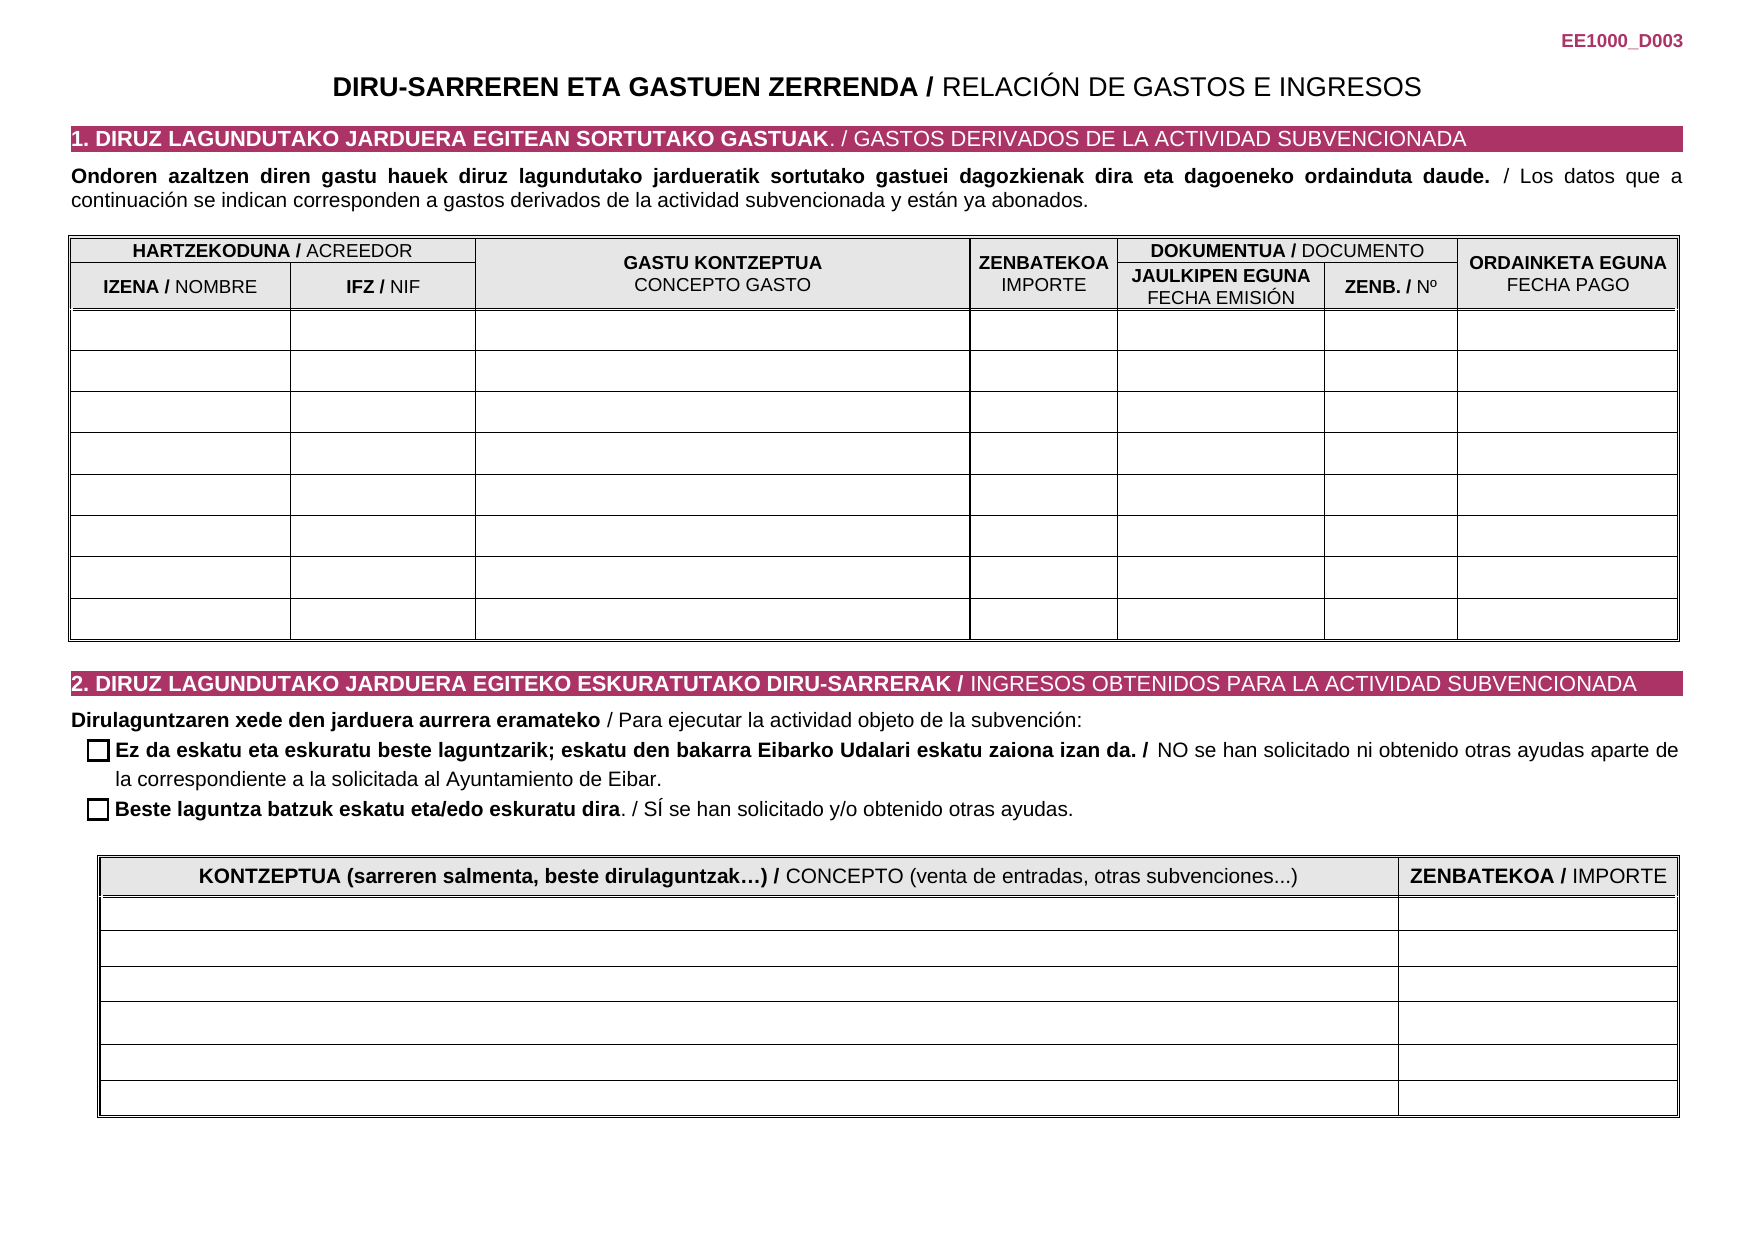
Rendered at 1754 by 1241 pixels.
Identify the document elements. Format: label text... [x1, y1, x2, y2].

table_cell [1399, 1002, 1677, 1044]
text DIRU-SARREREN ETA GASTUEN ZERRENDA / RELACIÓN DE GASTOS E INGRESOS [71, 71, 1683, 102]
table_header KONTZEPTUA (sarreren salmenta, beste dirulaguntzak…) / CONCEPTO (venta de entradas, otras subvenciones...) [101, 858, 1398, 895]
table_cell [101, 931, 1398, 966]
table_cell [291, 311, 475, 349]
table_cell [1399, 1081, 1677, 1115]
table_cell ZENB. / Nº [1325, 263, 1457, 308]
table_cell [1325, 599, 1457, 639]
table_cell [1118, 599, 1324, 639]
table_cell [1118, 475, 1324, 515]
table_cell [71, 392, 290, 432]
table_cell [1325, 516, 1457, 556]
table_cell [476, 557, 969, 598]
table_header GASTU KONTZEPTUA CONCEPTO GASTO [476, 239, 969, 308]
table_header ORDAINKETA EGUNA FECHA PAGO [1458, 239, 1677, 308]
table_header HARTZEKODUNA / ACREEDOR [71, 239, 475, 262]
table_cell [1399, 967, 1677, 1001]
text Ondoren azaltzen diren gastu hauek diruz lagundutako jardueratik sortutako gastuei dagozkienak dira eta dagoeneko ordainduta daude. / Los datos que a continuación se indican corresponden a gastos derivados de la actividad subvencionada y están ya abonados. [71, 163, 1683, 211]
table_cell [291, 557, 475, 598]
text Dirulaguntzaren xede den jarduera aurrera eramateko / Para ejecutar la actividad objeto de la subvención: [71, 708, 1657, 732]
table_cell [101, 1002, 1398, 1044]
table_cell [1325, 557, 1457, 598]
table_cell [1325, 475, 1457, 515]
text Beste laguntza batzuk eskatu eta/edo eskuratu dira. / SÍ se han solicitado y/o obtenido otras ayudas. [86, 797, 1657, 826]
table_cell [291, 351, 475, 391]
table_cell [971, 475, 1117, 515]
table_cell [1458, 433, 1677, 473]
table_header ZENBATEKOA / IMPORTE [1399, 858, 1677, 895]
table_cell [101, 1045, 1398, 1079]
table_cell [971, 433, 1117, 473]
table_cell [971, 557, 1117, 598]
table_cell [291, 392, 475, 432]
table_cell [1325, 311, 1457, 349]
table_cell [476, 392, 969, 432]
table_cell [71, 557, 290, 598]
table_cell [1458, 516, 1677, 556]
list 2. DIRUZ LAGUNDUTAKO JARDUERA EGITEKO ESKURATUTAKO DIRU-SARRERAK / INGRESOS OBTENIDOS PARA LA ACTIVIDAD SUBVENCIONADA [71, 671, 1683, 696]
table_cell IFZ / NIF [291, 263, 475, 308]
table_cell [1458, 308, 1679, 349]
table_cell [1325, 433, 1457, 473]
table_cell [1118, 351, 1324, 391]
table_cell [101, 967, 1398, 1001]
table_cell [1118, 433, 1324, 473]
table_cell [101, 1081, 1398, 1115]
table_cell [1118, 311, 1324, 349]
table_cell [1118, 392, 1324, 432]
table_cell [1118, 557, 1324, 598]
table_cell [476, 311, 969, 349]
table_cell [476, 516, 969, 556]
table_cell [1325, 351, 1457, 391]
table_cell [1399, 1045, 1677, 1079]
table_cell JAULKIPEN EGUNA FECHA EMISIÓN [1118, 263, 1324, 308]
table_cell [1458, 557, 1677, 598]
table_cell [71, 433, 290, 473]
table_cell [476, 599, 969, 639]
table_cell [971, 351, 1117, 391]
table_cell [971, 599, 1117, 639]
table_cell [1399, 931, 1677, 966]
table_cell [971, 392, 1117, 432]
table_cell [71, 599, 290, 639]
table_cell [476, 351, 969, 391]
table_cell [1458, 392, 1677, 432]
table_cell [1458, 351, 1677, 391]
table_cell [1325, 392, 1457, 432]
table_header ZENBATEKOA IMPORTE [971, 239, 1117, 308]
list 1. DIRUZ LAGUNDUTAKO JARDUERA EGITEAN SORTUTAKO GASTUAK. / GASTOS DERIVADOS DE LA ACTIVIDAD SUBVENCIONADA [71, 126, 1683, 152]
table_cell [971, 311, 1117, 349]
table_cell [1118, 516, 1324, 556]
table_cell [1458, 475, 1677, 515]
table_cell [291, 516, 475, 556]
table_cell [99, 895, 1398, 930]
table_cell [291, 599, 475, 639]
table_cell [71, 475, 290, 515]
table_cell [476, 433, 969, 473]
table_cell [69, 308, 290, 349]
text Ez da eskatu eta eskuratu beste laguntzarik; eskatu den bakarra Eibarko Udalari eskatu zaiona izan da. / NO se han solicitado ni obtenido otras ayudas aparte de la correspondiente a la solicitada al Ayuntamiento de Eibar. [86, 738, 1680, 791]
table_cell [71, 516, 290, 556]
table_cell [71, 351, 290, 391]
table_cell IZENA / NOMBRE [71, 263, 290, 308]
table_cell [1458, 599, 1677, 639]
table_cell [1399, 895, 1679, 930]
table_cell [291, 475, 475, 515]
table_cell [971, 516, 1117, 556]
table_cell [476, 475, 969, 515]
table_header DOKUMENTUA / DOCUMENTO [1118, 239, 1457, 262]
table_cell [291, 433, 475, 473]
